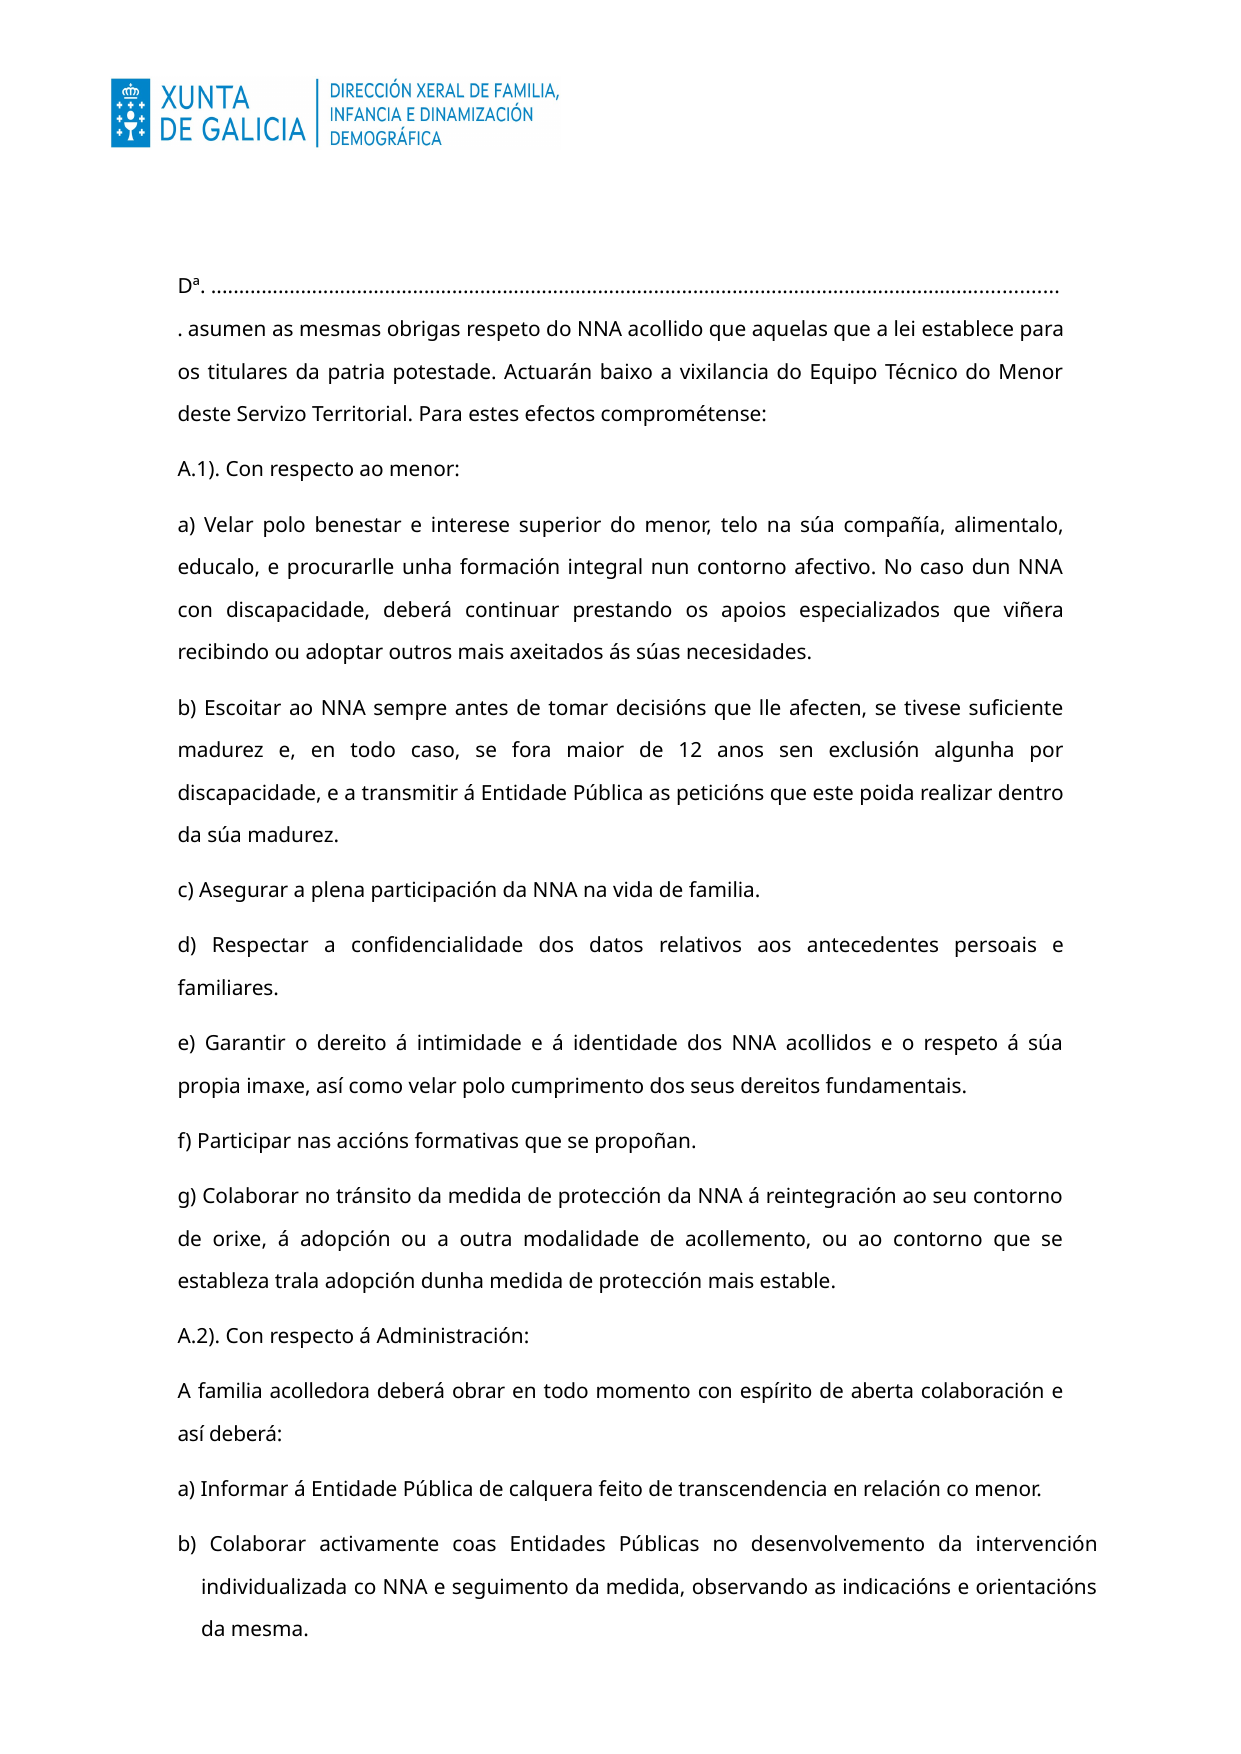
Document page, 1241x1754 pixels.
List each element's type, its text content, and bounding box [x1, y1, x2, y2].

text A familia acolledora deberá obrar en todo momento con espírito de aberta colaboración e así deberá: [177, 1377, 1064, 1448]
text d) Respectar a confidencialidade dos datos relativos aos antecedentes persoais e familiares. [177, 931, 1064, 1002]
text g) Colaborar no tránsito da medida de protección da NNA á reintegración ao seu contorno de orixe, á adopción ou a outra modalidade de acollemento, ou ao contorno que se estableza trala adopción dunha medida de protección mais estable. [177, 1181, 1064, 1295]
text A.1). Con respecto ao menor: [177, 454, 1064, 483]
text Dª. asumen as mesmas obrigas respeto do NNA acollido que aquelas que a lei establece para os titulares da patria potestade. Actuarán baixo a vixilancia do Equipo Técnico do Menor deste Servizo Territorial. Para estes efectos comprométense: [177, 272, 1064, 428]
text a) Informar á Entidade Pública de calquera feito de transcendencia en relación co menor. [177, 1474, 1064, 1503]
text b) Escoitar ao NNA sempre antes de tomar decisións que lle afecten, se tivese suficiente madurez e, en todo caso, se fora maior de 12 anos sen exclusión algunha por discapacidade, e a transmitir á Entidade Pública as peticións que este poida realizar dentro da súa madurez. [177, 693, 1064, 849]
text A.2). Con respecto á Administración: [177, 1321, 1065, 1350]
text a) Velar polo benestar e interese superior do menor, telo na súa compañía, alimentalo, educalo, e procurarlle unha formación integral nun contorno afectivo. No caso dun NNA con discapacidade, deberá continuar prestando os apoios especializados que viñera recibindo ou adoptar outros mais axeitados ás súas necesidades. [177, 510, 1064, 666]
text e) Garantir o dereito á intimidade e á identidade dos NNA acollidos e o respeto á súa propia imaxe, así como velar polo cumprimento dos seus dereitos fundamentais. [177, 1028, 1064, 1099]
text b) Colaborar activamente coas Entidades Públicas no desenvolvemento da intervención individualizada co NNA e seguimento da medida, observando as indicacións e orientacións da mesma. [177, 1529, 1098, 1643]
picture [109, 76, 562, 150]
text c) Asegurar a plena participación da NNA na vida de familia. [177, 876, 1064, 904]
text f) Participar nas accións formativas que se propoñan. [177, 1126, 1064, 1154]
